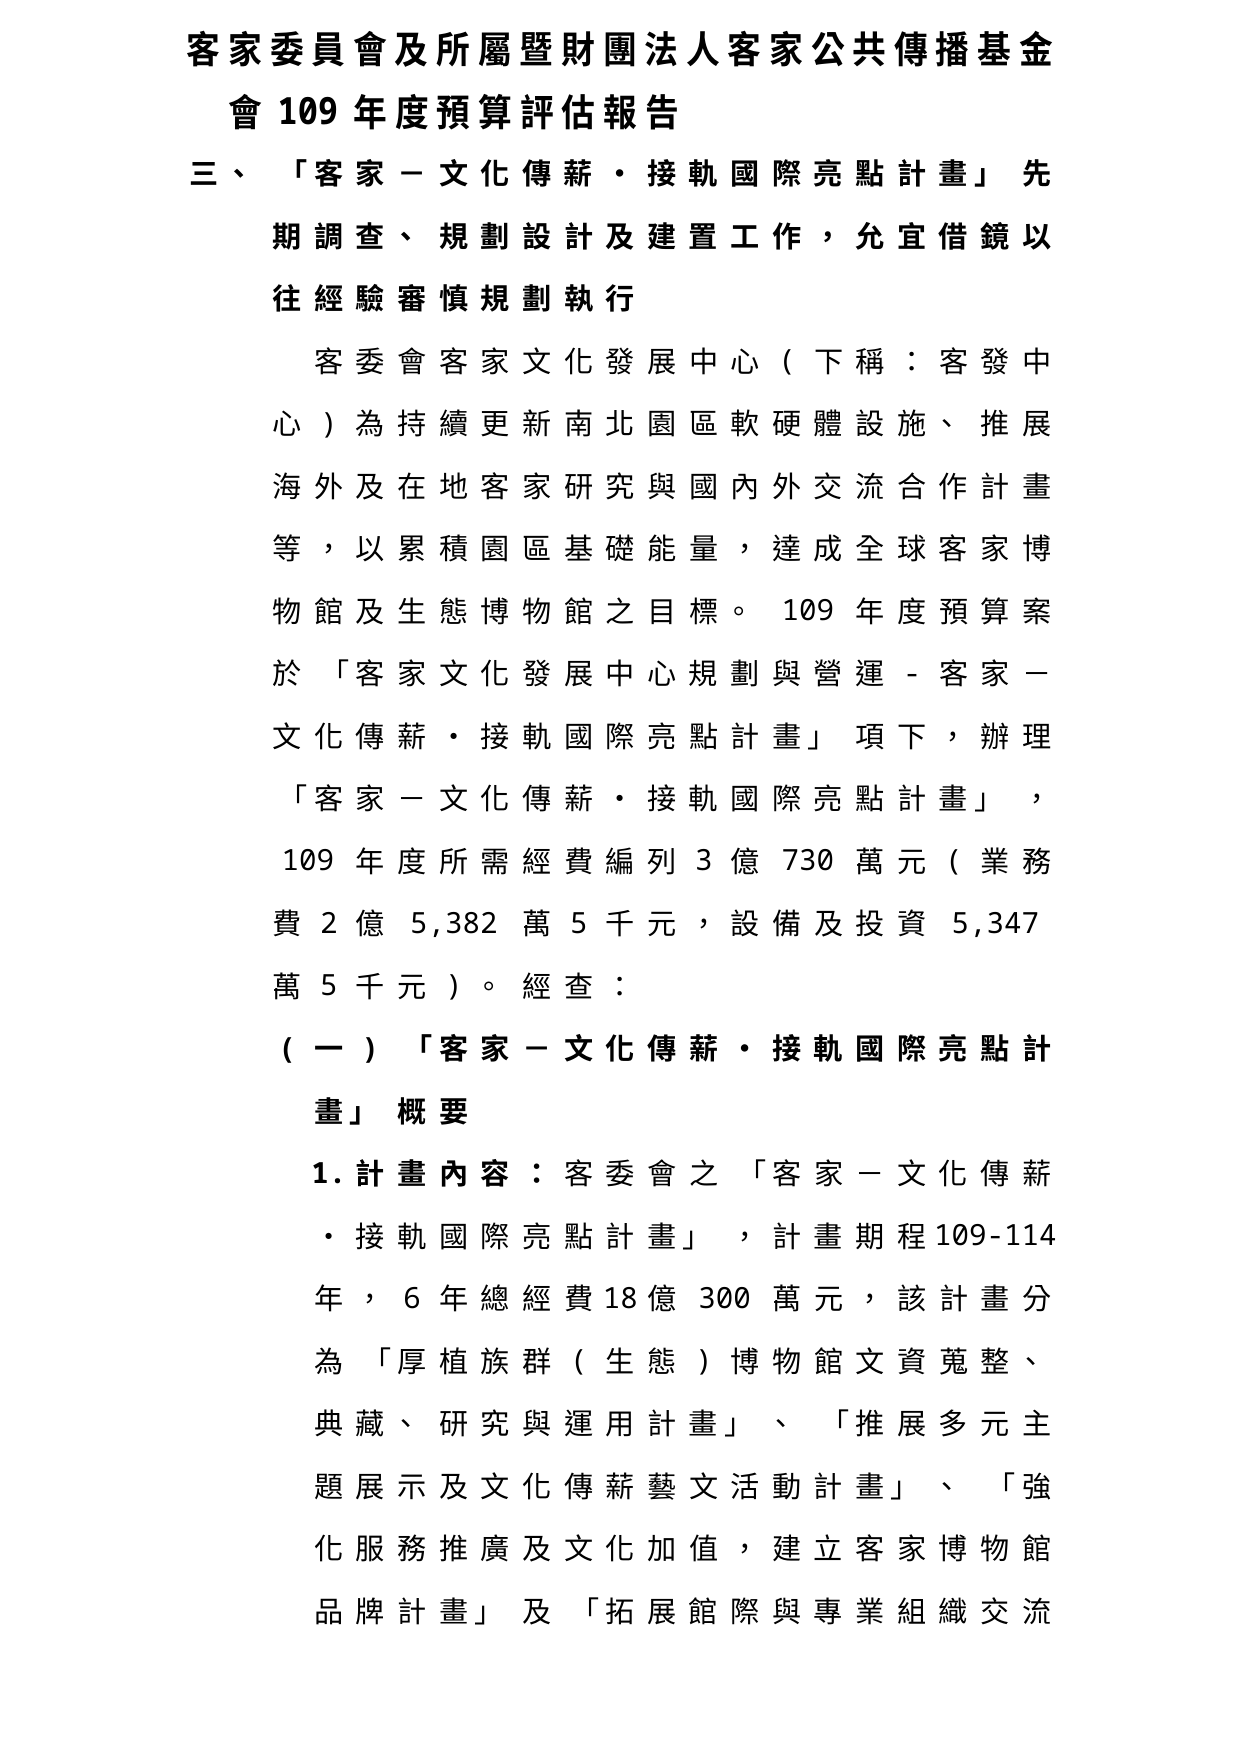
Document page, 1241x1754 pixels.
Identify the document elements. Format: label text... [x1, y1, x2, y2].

text 客家委員會及所屬暨財團法人客家公共傳播基金會109年度預算評估報告 [183, 5, 1058, 130]
text (一)「客家－文化傳薪‧接軌國際亮點計畫」概要 [242, 1005, 1058, 1130]
text 客委會客家文化發展中心(下稱：客發中心)為持續更新南北園區軟硬體設施、推展海外及在地客家研究與國內外交流合作計畫等，以累積園區基礎能量，達成全球客家博物館及生態博物館之目標。109年度預算案於「客家文化發展中心規劃與營運-客家－文化傳薪‧接軌國際亮點計畫」項下，辦理「客家－文化傳薪‧接軌國際亮點計畫」，109年度所需經費編列3億730萬元(業務費2億5,382萬5千元，設備及投資5,347萬5千元)。經查： [242, 318, 1058, 1005]
text 1.計畫內容：客委會之「客家－文化傳薪‧接軌國際亮點計畫」，計畫期程109-114年，6年總經費18億300萬元，該計畫分為「厚植族群(生態)博物館文資蒐整、典藏、研究與運用計畫」、「推展多元主題展示及文化傳薪藝文活動計畫」、「強化服務推廣及文化加值，建立客家博物館品牌計畫」及「拓展館際與專業組織交流合作及策盟協作計畫」等4項子計畫(詳附表1)，期持續更新南北園區軟硬體設施、推展海外及在地客家研究與國內外交流合作計畫等，以累積園區基礎能量，達成全球客家博物館及生態博物館之目標。 [271, 1130, 1058, 1630]
text 三、「客家－文化傳薪‧接軌國際亮點計畫」先期調查、規劃設計及建置工作，允宜借鏡以往經驗審慎規劃執行 [183, 130, 1058, 318]
